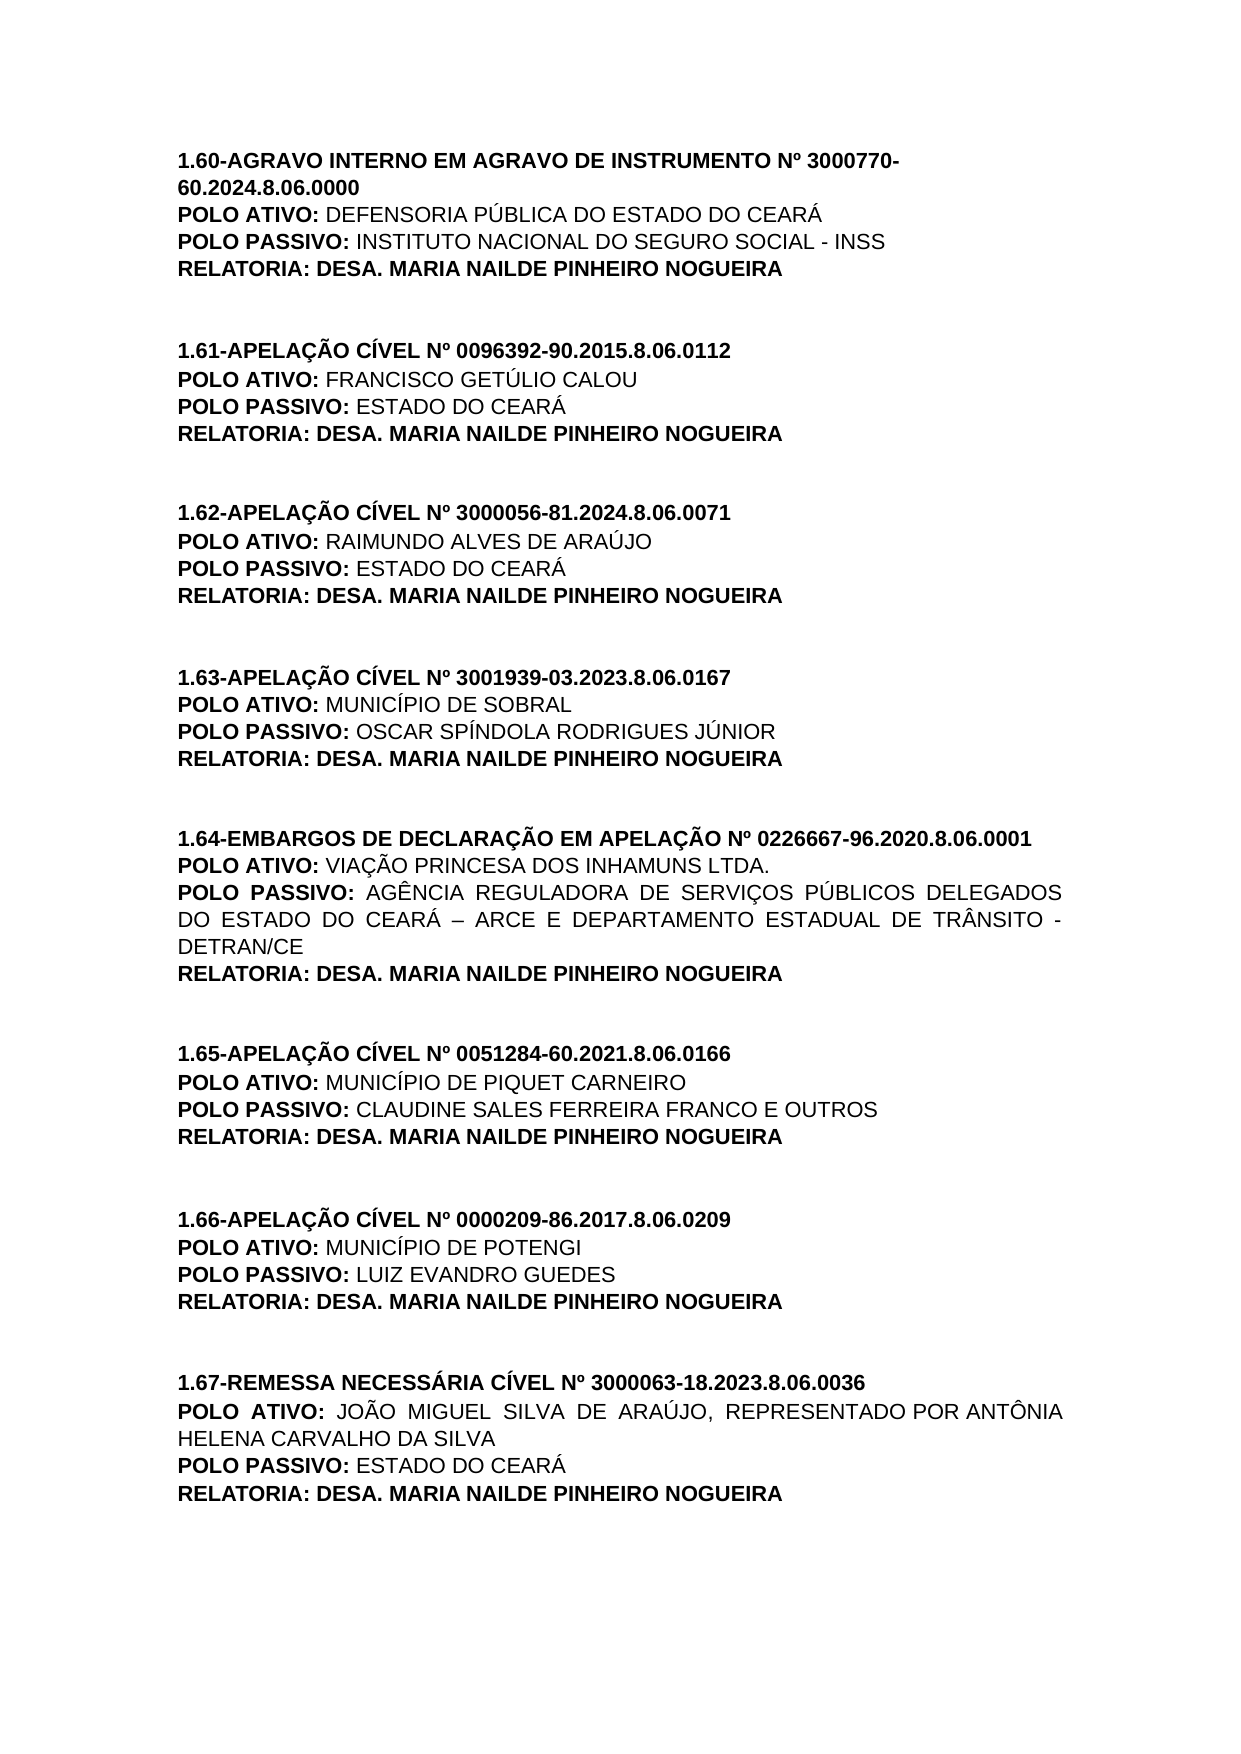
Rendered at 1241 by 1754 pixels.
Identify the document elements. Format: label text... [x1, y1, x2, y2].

text RELATORIA: DESA. MARIA NAILDE PINHEIRO NOGUEIRA [177, 583, 1063, 609]
text POLO PASSIVO: ESTADO DO CEARÁ [177, 394, 1063, 419]
text 1.62-APELAÇÃO CÍVEL Nº 3000056-81.2024.8.06.0071 [177, 500, 1063, 525]
text POLO PASSIVO: OSCAR SPÍNDOLA RODRIGUES JÚNIOR [177, 719, 1063, 744]
text POLO ATIVO: MUNICÍPIO DE PIQUET CARNEIRO [177, 1069, 1063, 1095]
text POLO ATIVO: MUNICÍPIO DE SOBRAL [177, 692, 1063, 717]
text 1.66-APELAÇÃO CÍVEL Nº 0000209-86.2017.8.06.0209 [177, 1207, 1063, 1232]
text RELATORIA: DESA. MARIA NAILDE PINHEIRO NOGUEIRA [177, 1289, 1063, 1314]
text 1.64-EMBARGOS DE DECLARAÇÃO EM APELAÇÃO Nº 0226667-96.2020.8.06.0001 [177, 825, 1063, 851]
text POLO PASSIVO: CLAUDINE SALES FERREIRA FRANCO E OUTROS [177, 1097, 1063, 1122]
text POLO PASSIVO: LUIZ EVANDRO GUEDES [177, 1262, 1063, 1287]
text RELATORIA: DESA. MARIA NAILDE PINHEIRO NOGUEIRA [177, 256, 1063, 282]
text RELATORIA: DESA. MARIA NAILDE PINHEIRO NOGUEIRA [177, 1124, 1063, 1149]
text POLO PASSIVO: ESTADO DO CEARÁ [177, 1453, 1063, 1478]
text 1.63-APELAÇÃO CÍVEL Nº 3001939-03.2023.8.06.0167 [177, 664, 1063, 690]
text 1.67-REMESSA NECESSÁRIA CÍVEL Nº 3000063-18.2023.8.06.0036 [177, 1370, 1063, 1395]
text 1.61-APELAÇÃO CÍVEL Nº 0096392-90.2015.8.06.0112 [177, 337, 1063, 363]
text RELATORIA: DESA. MARIA NAILDE PINHEIRO NOGUEIRA [177, 961, 1063, 987]
text POLO ATIVO: RAIMUNDO ALVES DE ARAÚJO [177, 529, 1063, 554]
text 1.60-AGRAVO INTERNO EM AGRAVO DE INSTRUMENTO Nº 3000770-60.2024.8.06.0000 [177, 148, 1063, 200]
text POLO ATIVO: MUNICÍPIO DE POTENGI [177, 1234, 1063, 1260]
text RELATORIA: DESA. MARIA NAILDE PINHEIRO NOGUEIRA [177, 1481, 1063, 1506]
text POLO PASSIVO: INSTITUTO NACIONAL DO SEGURO SOCIAL - INSS [177, 229, 1063, 254]
text RELATORIA: DESA. MARIA NAILDE PINHEIRO NOGUEIRA [177, 746, 1063, 771]
text POLO PASSIVO: AGÊNCIA REGULADORA DE SERVIÇOS PÚBLICOS DELEGADOS DO ESTADO DO CEARÁ – ARCE E DEPARTAMENTO ESTADUAL DE TRÂNSITO - DETRAN/CE [177, 880, 1063, 959]
text RELATORIA: DESA. MARIA NAILDE PINHEIRO NOGUEIRA [177, 421, 1063, 446]
text POLO ATIVO: JOÃO MIGUEL SILVA DE ARAÚJO, REPRESENTADO POR ANTÔNIA HELENA CARVALHO DA SILVA [177, 1399, 1063, 1451]
text POLO ATIVO: VIAÇÃO PRINCESA DOS INHAMUNS LTDA. [177, 853, 1063, 878]
text POLO ATIVO: DEFENSORIA PÚBLICA DO ESTADO DO CEARÁ [177, 202, 1063, 227]
text POLO ATIVO: FRANCISCO GETÚLIO CALOU [177, 366, 1063, 392]
text POLO PASSIVO: ESTADO DO CEARÁ [177, 556, 1063, 581]
text 1.65-APELAÇÃO CÍVEL Nº 0051284-60.2021.8.06.0166 [177, 1041, 1063, 1066]
